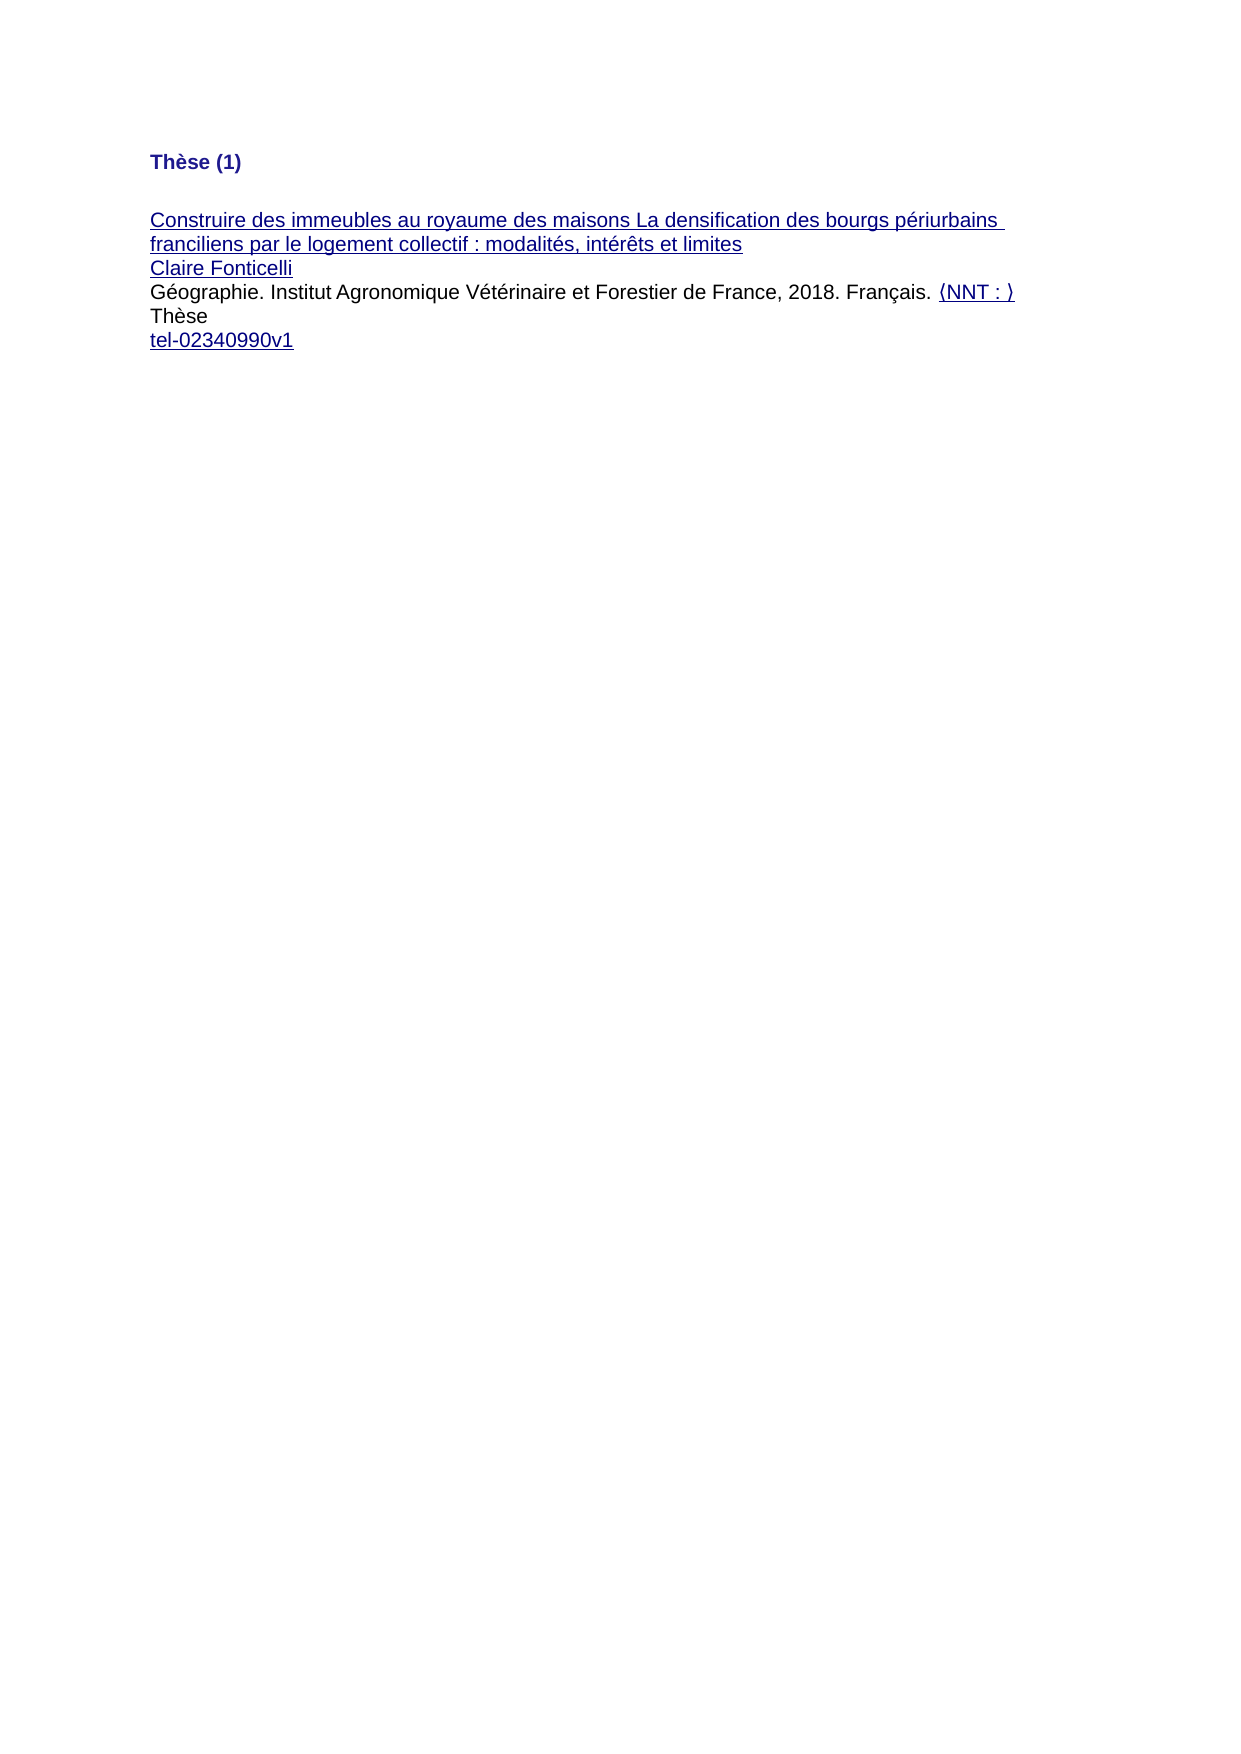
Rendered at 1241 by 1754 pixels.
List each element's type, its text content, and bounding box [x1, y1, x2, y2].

subtitle Thèse (1) [150, 150, 1090, 174]
table_header Construire des immeubles au royaume des maisons La densification des bourgs périurbains franciliens par le logement collectif : modalités, intérêts et limites Claire Fonticelli Géographie. Institut Agronomique Vétérinaire et Forestier de France, 2018. Français. ⟨NNT : ⟩ Thèse tel-02340990v1 [150, 208, 1090, 352]
